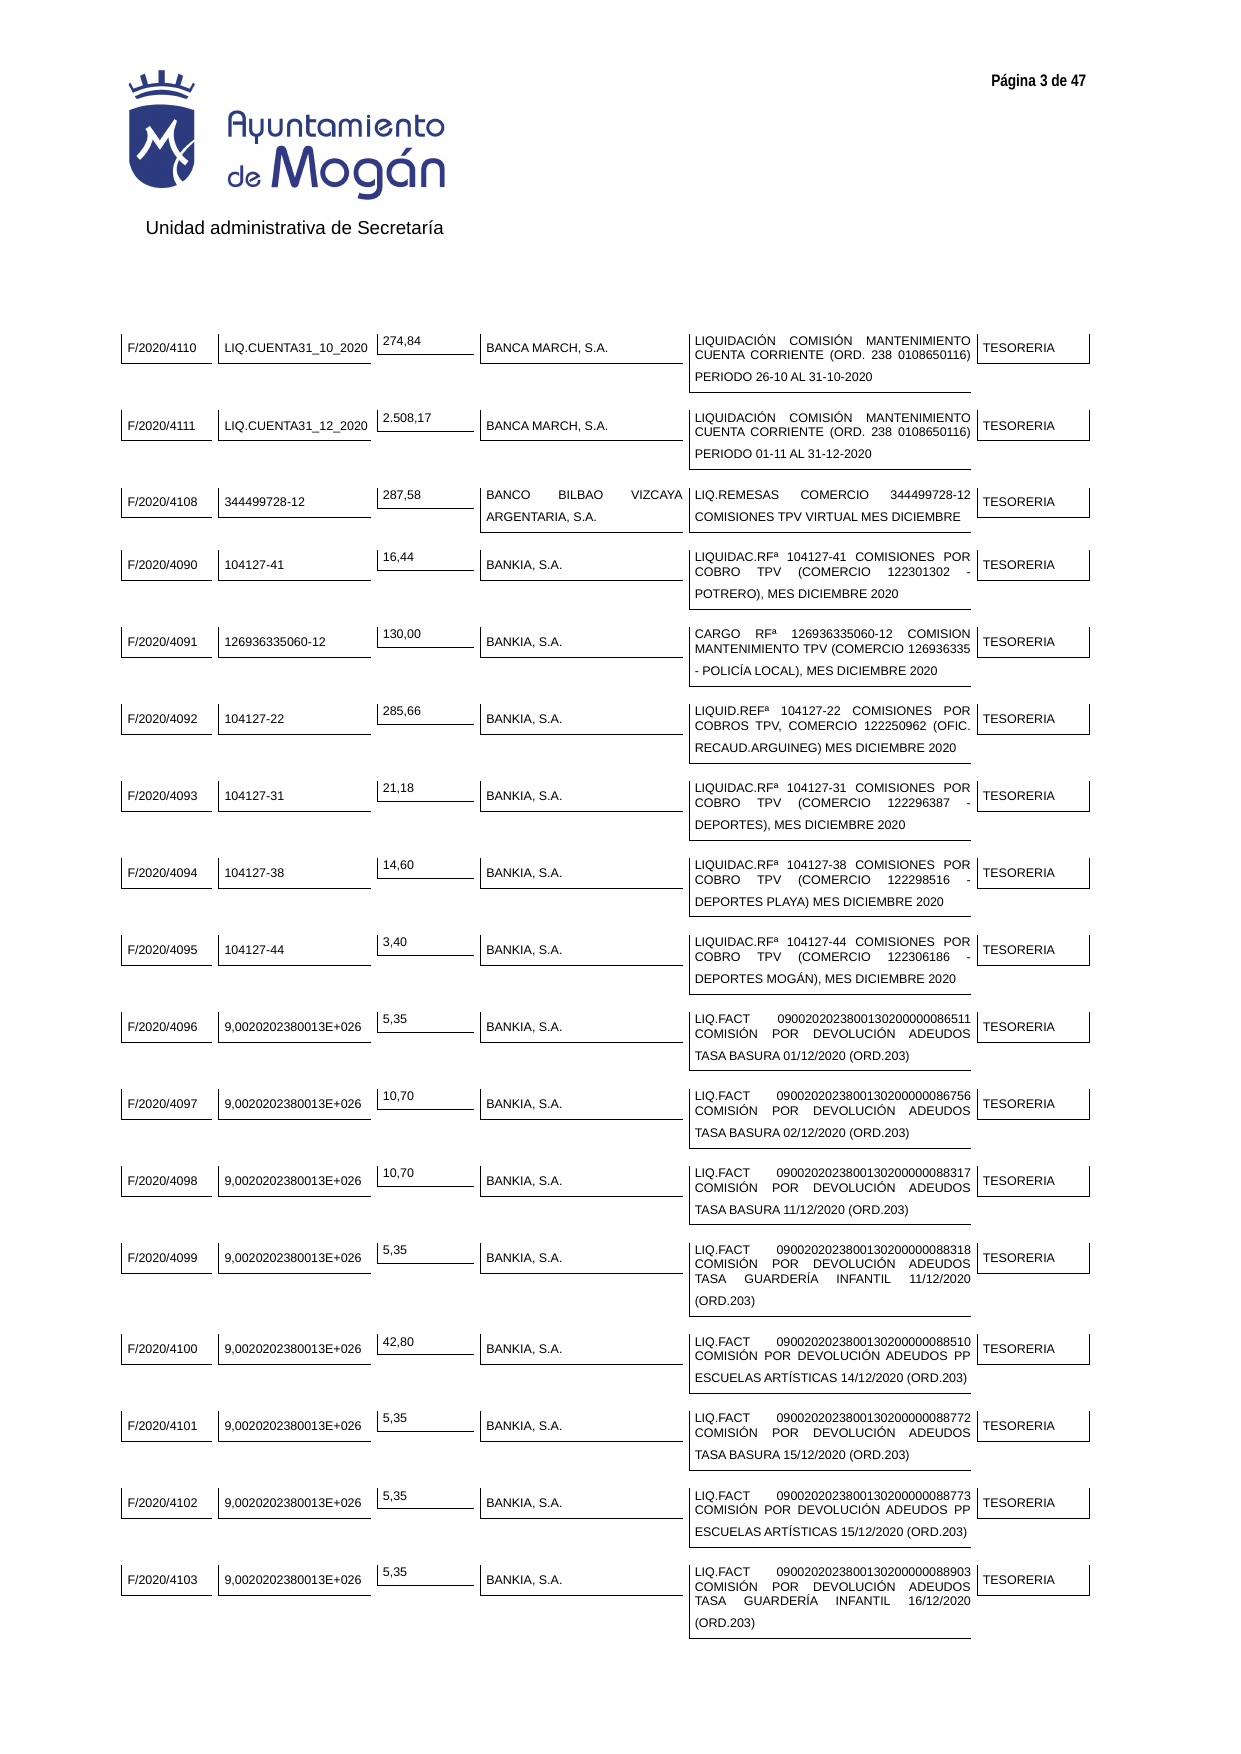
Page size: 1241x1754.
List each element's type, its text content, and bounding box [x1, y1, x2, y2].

table_cell 104127-38 [215, 855, 374, 932]
table_cell 3,40 [374, 932, 477, 1009]
table_cell 9,0020202380013E+026 [215, 1331, 374, 1408]
table_cell 5,35 [374, 1408, 477, 1485]
table_cell TESORERIA [974, 1485, 1092, 1562]
table_cell LIQ.FACT 0900202023800130200000088317 COMISIÓN POR DEVOLUCIÓN ADEUDOS TASA BASURA 11/12/2020 (ORD.203) [686, 1163, 974, 1240]
table_cell 104127-41 [215, 547, 374, 624]
table_cell TESORERIA [974, 624, 1092, 701]
table_cell LIQUIDACIÓN COMISIÓN MANTENIMIENTO CUENTA CORRIENTE (ORD. 238 0108650116) PERIODO 26-10 AL 31-10-2020 [686, 331, 974, 407]
table_cell F/2020/4099 [118, 1240, 215, 1331]
table_cell 5,35 [374, 1485, 477, 1562]
table_cell F/2020/4093 [118, 778, 215, 855]
table_cell BANKIA, S.A. [477, 932, 686, 1009]
table_cell BANCA MARCH, S.A. [477, 331, 686, 407]
table_cell LIQ.FACT 0900202023800130200000088510 COMISIÓN POR DEVOLUCIÓN ADEUDOS PP ESCUELAS ARTÍSTICAS 14/12/2020 (ORD.203) [686, 1331, 974, 1408]
table_cell TESORERIA [974, 1086, 1092, 1163]
table_cell 16,44 [374, 547, 477, 624]
table_cell 9,0020202380013E+026 [215, 1408, 374, 1485]
table_cell LIQ.CUENTA31_12_2020 [215, 408, 374, 484]
table_cell LIQUIDAC.RFª 104127-38 COMISIONES POR COBRO TPV (COMERCIO 122298516 - DEPORTES PLAYA) MES DICIEMBRE 2020 [686, 855, 974, 932]
table_cell BANKIA, S.A. [477, 855, 686, 932]
table_cell LIQ.FACT 0900202023800130200000088772 COMISIÓN POR DEVOLUCIÓN ADEUDOS TASA BASURA 15/12/2020 (ORD.203) [686, 1408, 974, 1485]
table_cell 14,60 [374, 855, 477, 932]
table_cell 5,35 [374, 1240, 477, 1331]
table_cell LIQ.FACT 0900202023800130200000086511 COMISIÓN POR DEVOLUCIÓN ADEUDOS TASA BASURA 01/12/2020 (ORD.203) [686, 1009, 974, 1086]
table_cell 9,0020202380013E+026 [215, 1086, 374, 1163]
table_cell F/2020/4108 [118, 485, 215, 547]
table_cell 130,00 [374, 624, 477, 701]
table_cell 9,0020202380013E+026 [215, 1485, 374, 1562]
table_cell 10,70 [374, 1163, 477, 1240]
table_cell LIQ.FACT 0900202023800130200000088318 COMISIÓN POR DEVOLUCIÓN ADEUDOS TASA GUARDERÍA INFANTIL 11/12/2020 (ORD.203) [686, 1240, 974, 1331]
table_cell TESORERIA [974, 1408, 1092, 1485]
table_cell F/2020/4103 [118, 1562, 215, 1653]
table_cell 274,84 [374, 331, 477, 407]
table_cell TESORERIA [974, 1163, 1092, 1240]
table_cell 9,0020202380013E+026 [215, 1240, 374, 1331]
table_cell 104127-31 [215, 778, 374, 855]
table_cell LIQ.REMESAS COMERCIO 344499728-12 COMISIONES TPV VIRTUAL MES DICIEMBRE [686, 485, 974, 547]
table_cell F/2020/4094 [118, 855, 215, 932]
table_cell F/2020/4110 [118, 331, 215, 407]
table_cell 5,35 [374, 1562, 477, 1653]
table_cell BANCO BILBAO VIZCAYA ARGENTARIA, S.A. [477, 485, 686, 547]
table_cell F/2020/4095 [118, 932, 215, 1009]
table_cell LIQ.FACT 0900202023800130200000088903 COMISIÓN POR DEVOLUCIÓN ADEUDOS TASA GUARDERÍA INFANTIL 16/12/2020 (ORD.203) [686, 1562, 974, 1653]
table_cell BANKIA, S.A. [477, 778, 686, 855]
table_cell BANKIA, S.A. [477, 624, 686, 701]
table_cell BANKIA, S.A. [477, 1408, 686, 1485]
table_cell F/2020/4101 [118, 1408, 215, 1485]
table_cell BANKIA, S.A. [477, 1331, 686, 1408]
table_cell 5,35 [374, 1009, 477, 1086]
table_cell 285,66 [374, 701, 477, 778]
table_cell F/2020/4091 [118, 624, 215, 701]
table_cell LIQUIDAC.RFª 104127-44 COMISIONES POR COBRO TPV (COMERCIO 122306186 - DEPORTES MOGÁN), MES DICIEMBRE 2020 [686, 932, 974, 1009]
table_cell F/2020/4096 [118, 1009, 215, 1086]
table_cell LIQUID.REFª 104127-22 COMISIONES POR COBROS TPV, COMERCIO 122250962 (OFIC. RECAUD.ARGUINEG) MES DICIEMBRE 2020 [686, 701, 974, 778]
table_cell TESORERIA [974, 485, 1092, 547]
table_cell LIQ.CUENTA31_10_2020 [215, 331, 374, 407]
table_cell BANKIA, S.A. [477, 1240, 686, 1331]
picture [128, 70, 445, 206]
table_cell BANKIA, S.A. [477, 1485, 686, 1562]
table_cell F/2020/4098 [118, 1163, 215, 1240]
table_cell 2.508,17 [374, 408, 477, 484]
table_cell BANKIA, S.A. [477, 1009, 686, 1086]
table_cell 9,0020202380013E+026 [215, 1009, 374, 1086]
table_cell 104127-22 [215, 701, 374, 778]
table_cell BANCA MARCH, S.A. [477, 408, 686, 484]
table_cell LIQ.FACT 0900202023800130200000086756 COMISIÓN POR DEVOLUCIÓN ADEUDOS TASA BASURA 02/12/2020 (ORD.203) [686, 1086, 974, 1163]
table_cell TESORERIA [974, 1240, 1092, 1331]
table_cell F/2020/4092 [118, 701, 215, 778]
table_cell TESORERIA [974, 331, 1092, 407]
table_cell 344499728-12 [215, 485, 374, 547]
table_cell 9,0020202380013E+026 [215, 1163, 374, 1240]
table_cell TESORERIA [974, 1331, 1092, 1408]
table_cell TESORERIA [974, 932, 1092, 1009]
table_cell 126936335060-12 [215, 624, 374, 701]
table_cell BANKIA, S.A. [477, 1163, 686, 1240]
table_cell TESORERIA [974, 1562, 1092, 1653]
table_cell BANKIA, S.A. [477, 547, 686, 624]
table_cell F/2020/4111 [118, 408, 215, 484]
table_cell TESORERIA [974, 547, 1092, 624]
table_cell TESORERIA [974, 408, 1092, 484]
table_cell F/2020/4097 [118, 1086, 215, 1163]
table_cell TESORERIA [974, 701, 1092, 778]
table_cell CARGO RFª 126936335060-12 COMISION MANTENIMIENTO TPV (COMERCIO 126936335 - POLICÍA LOCAL), MES DICIEMBRE 2020 [686, 624, 974, 701]
table_cell TESORERIA [974, 1009, 1092, 1086]
table_cell BANKIA, S.A. [477, 701, 686, 778]
table_cell 104127-44 [215, 932, 374, 1009]
table_cell 42,80 [374, 1331, 477, 1408]
table_cell F/2020/4100 [118, 1331, 215, 1408]
table_cell LIQUIDACIÓN COMISIÓN MANTENIMIENTO CUENTA CORRIENTE (ORD. 238 0108650116) PERIODO 01-11 AL 31-12-2020 [686, 408, 974, 484]
table_cell F/2020/4102 [118, 1485, 215, 1562]
table_cell LIQUIDAC.RFª 104127-31 COMISIONES POR COBRO TPV (COMERCIO 122296387 -DEPORTES), MES DICIEMBRE 2020 [686, 778, 974, 855]
table_cell BANKIA, S.A. [477, 1562, 686, 1653]
table_cell F/2020/4090 [118, 547, 215, 624]
table_cell TESORERIA [974, 778, 1092, 855]
table_cell BANKIA, S.A. [477, 1086, 686, 1163]
table_cell 21,18 [374, 778, 477, 855]
table_cell LIQ.FACT 0900202023800130200000088773 COMISIÓN POR DEVOLUCIÓN ADEUDOS PP ESCUELAS ARTÍSTICAS 15/12/2020 (ORD.203) [686, 1485, 974, 1562]
table_cell LIQUIDAC.RFª 104127-41 COMISIONES POR COBRO TPV (COMERCIO 122301302 - POTRERO), MES DICIEMBRE 2020 [686, 547, 974, 624]
table_cell 9,0020202380013E+026 [215, 1562, 374, 1653]
table_cell 10,70 [374, 1086, 477, 1163]
table_cell TESORERIA [974, 855, 1092, 932]
table_cell 287,58 [374, 485, 477, 547]
